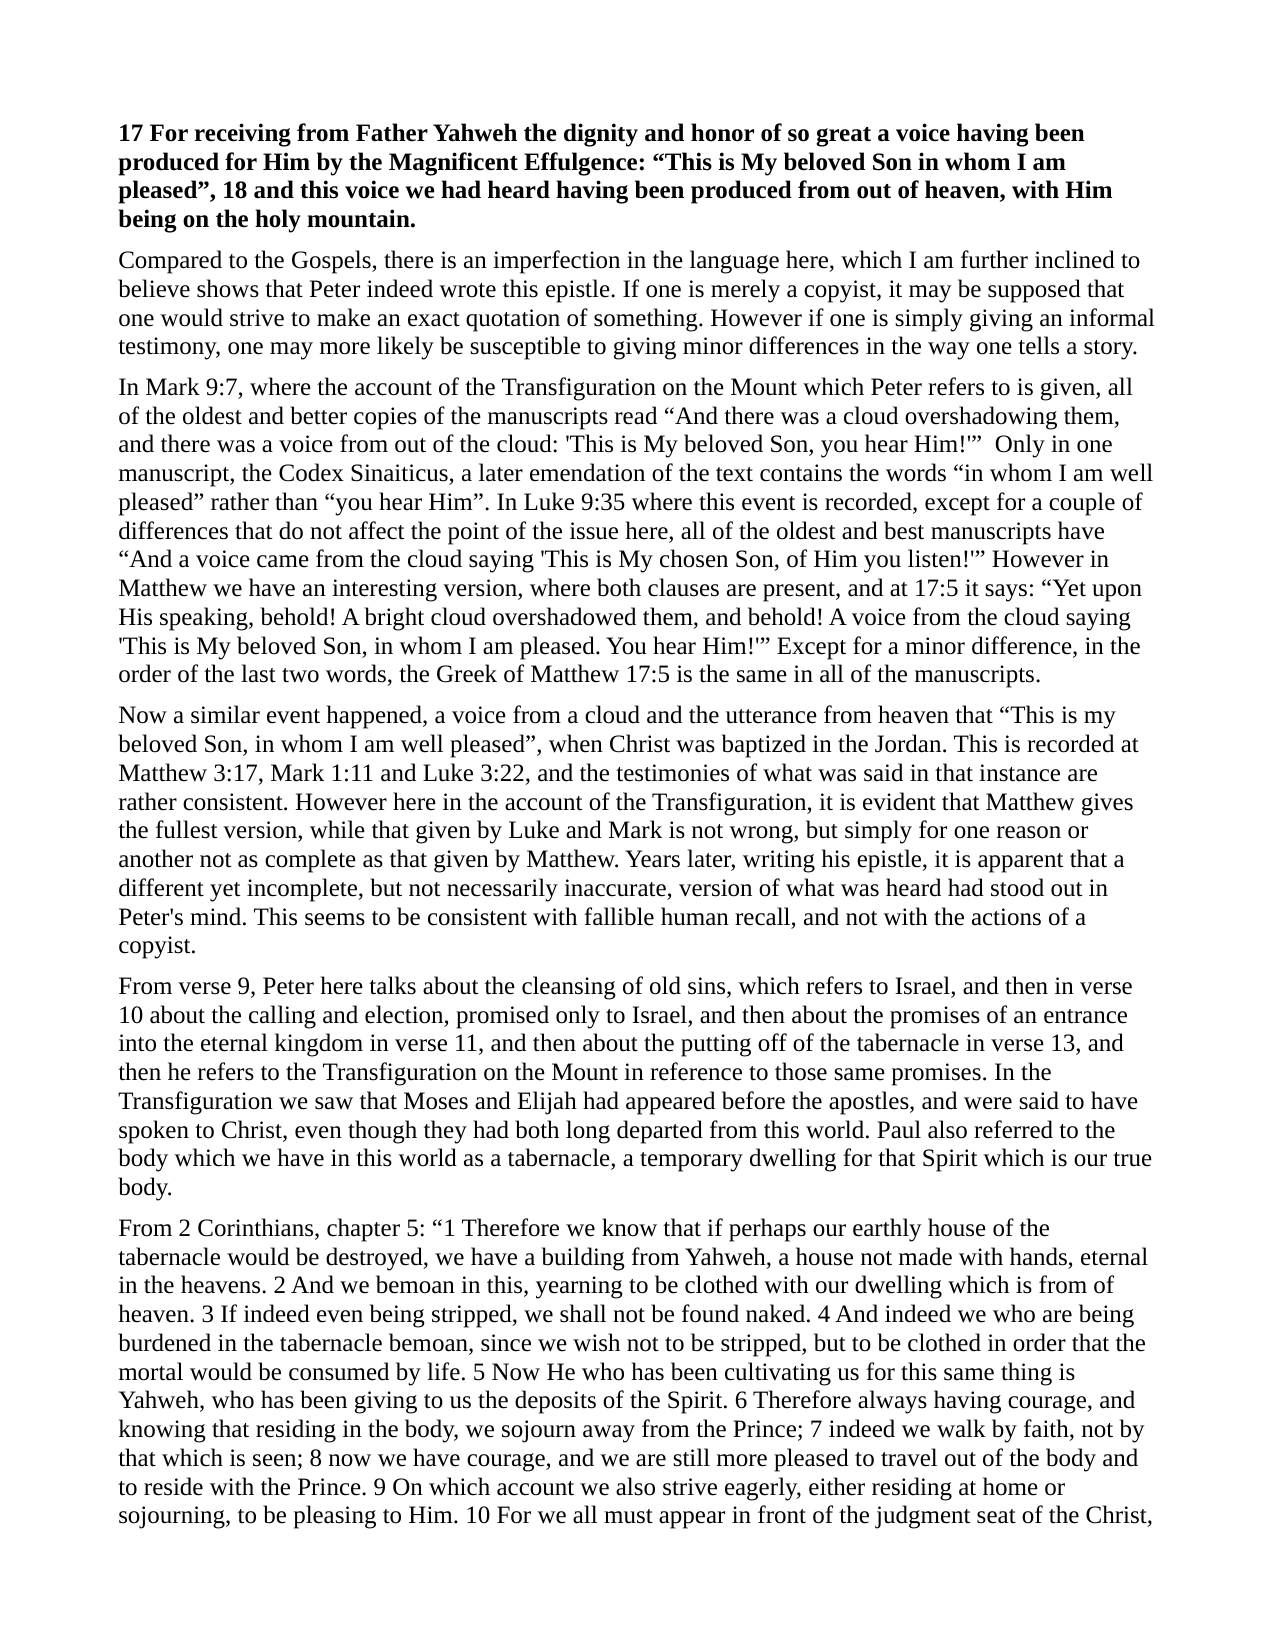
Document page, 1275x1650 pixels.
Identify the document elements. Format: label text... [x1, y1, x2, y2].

text Compared to the Gospels, there is an imperfection in the language here, which I am further inclined to believe shows that Peter indeed wrote this epistle. If one is merely a copyist, it may be supposed that one would strive to make an exact quotation of something. However if one is simply giving an informal testimony, one may more likely be susceptible to giving minor differences in the way one tells a story. [118, 245, 1157, 360]
text From 2 Corinthians, chapter 5: “1 Therefore we know that if perhaps our earthly house of the tabernacle would be destroyed, we have a building from Yahweh, a house not made with hands, eternal in the heavens. 2 And we bemoan in this, yearning to be clothed with our dwelling which is from of heaven. 3 If indeed even being stripped, we shall not be found naked. 4 And indeed we who are being burdened in the tabernacle bemoan, since we wish not to be stripped, but to be clothed in order that the mortal would be consumed by life. 5 Now He who has been cultivating us for this same thing is Yahweh, who has been giving to us the deposits of the Spirit. 6 Therefore always having courage, and knowing that residing in the body, we sojourn away from the Prince; 7 indeed we walk by faith, not by that which is seen; 8 now we have courage, and we are still more pleased to travel out of the body and to reside with the Prince. 9 On which account we also strive eagerly, either residing at home or sojourning, to be pleasing to Him. 10 For we all must appear in front of the judgment seat of the Christ, [118, 1213, 1157, 1529]
text From verse 9, Peter here talks about the cleansing of old sins, which refers to Israel, and then in verse 10 about the calling and election, promised only to Israel, and then about the promises of an entrance into the eternal kingdom in verse 11, and then about the putting off of the tabernacle in verse 13, and then he refers to the Transfiguration on the Mount in reference to those same promises. In the Transfiguration we saw that Moses and Elijah had appeared before the apostles, and were said to have spoken to Christ, even though they had both long departed from this world. Paul also referred to the body which we have in this world as a tabernacle, a temporary dwelling for that Spirit which is our true body. [118, 971, 1157, 1201]
text Now a similar event happened, a voice from a cloud and the utterance from heaven that “This is my beloved Son, in whom I am well pleased”, when Christ was baptized in the Jordan. This is recorded at Matthew 3:17, Mark 1:11 and Luke 3:22, and the testimonies of what was said in that instance are rather consistent. However here in the account of the Transfiguration, it is evident that Matthew gives the fullest version, while that given by Luke and Mark is not wrong, but simply for one reason or another not as complete as that given by Matthew. Years later, writing his epistle, it is apparent that a different yet incomplete, but not necessarily inaccurate, version of what was heard had stood out in Peter's mind. This seems to be consistent with fallible human recall, and not with the actions of a copyist. [118, 700, 1157, 959]
text In Mark 9:7, where the account of the Transfiguration on the Mount which Peter refers to is given, all of the oldest and better copies of the manuscripts read “And there was a cloud overshadowing them, and there was a voice from out of the cloud: 'This is My beloved Son, you hear Him!'” Only in one manuscript, the Codex Sinaiticus, a later emendation of the text contains the words “in whom I am well pleased” rather than “you hear Him”. In Luke 9:35 where this event is recorded, except for a couple of differences that do not affect the point of the issue here, all of the oldest and best manuscripts have “And a voice came from the cloud saying 'This is My chosen Son, of Him you listen!'” However in Matthew we have an interesting version, where both clauses are present, and at 17:5 it says: “Yet upon His speaking, behold! A bright cloud overshadowed them, and behold! A voice from the cloud saying 'This is My beloved Son, in whom I am pleased. You hear Him!'” Except for a minor difference, in the order of the last two words, the Greek of Matthew 17:5 is the same in all of the manuscripts. [118, 372, 1157, 688]
text 17 For receiving from Father Yahweh the dignity and honor of so great a voice having been produced for Him by the Magnificent Effulgence: “This is My beloved Son in whom I am pleased”, 18 and this voice we had heard having been produced from out of heaven, with Him being on the holy mountain. [118, 118, 1157, 233]
